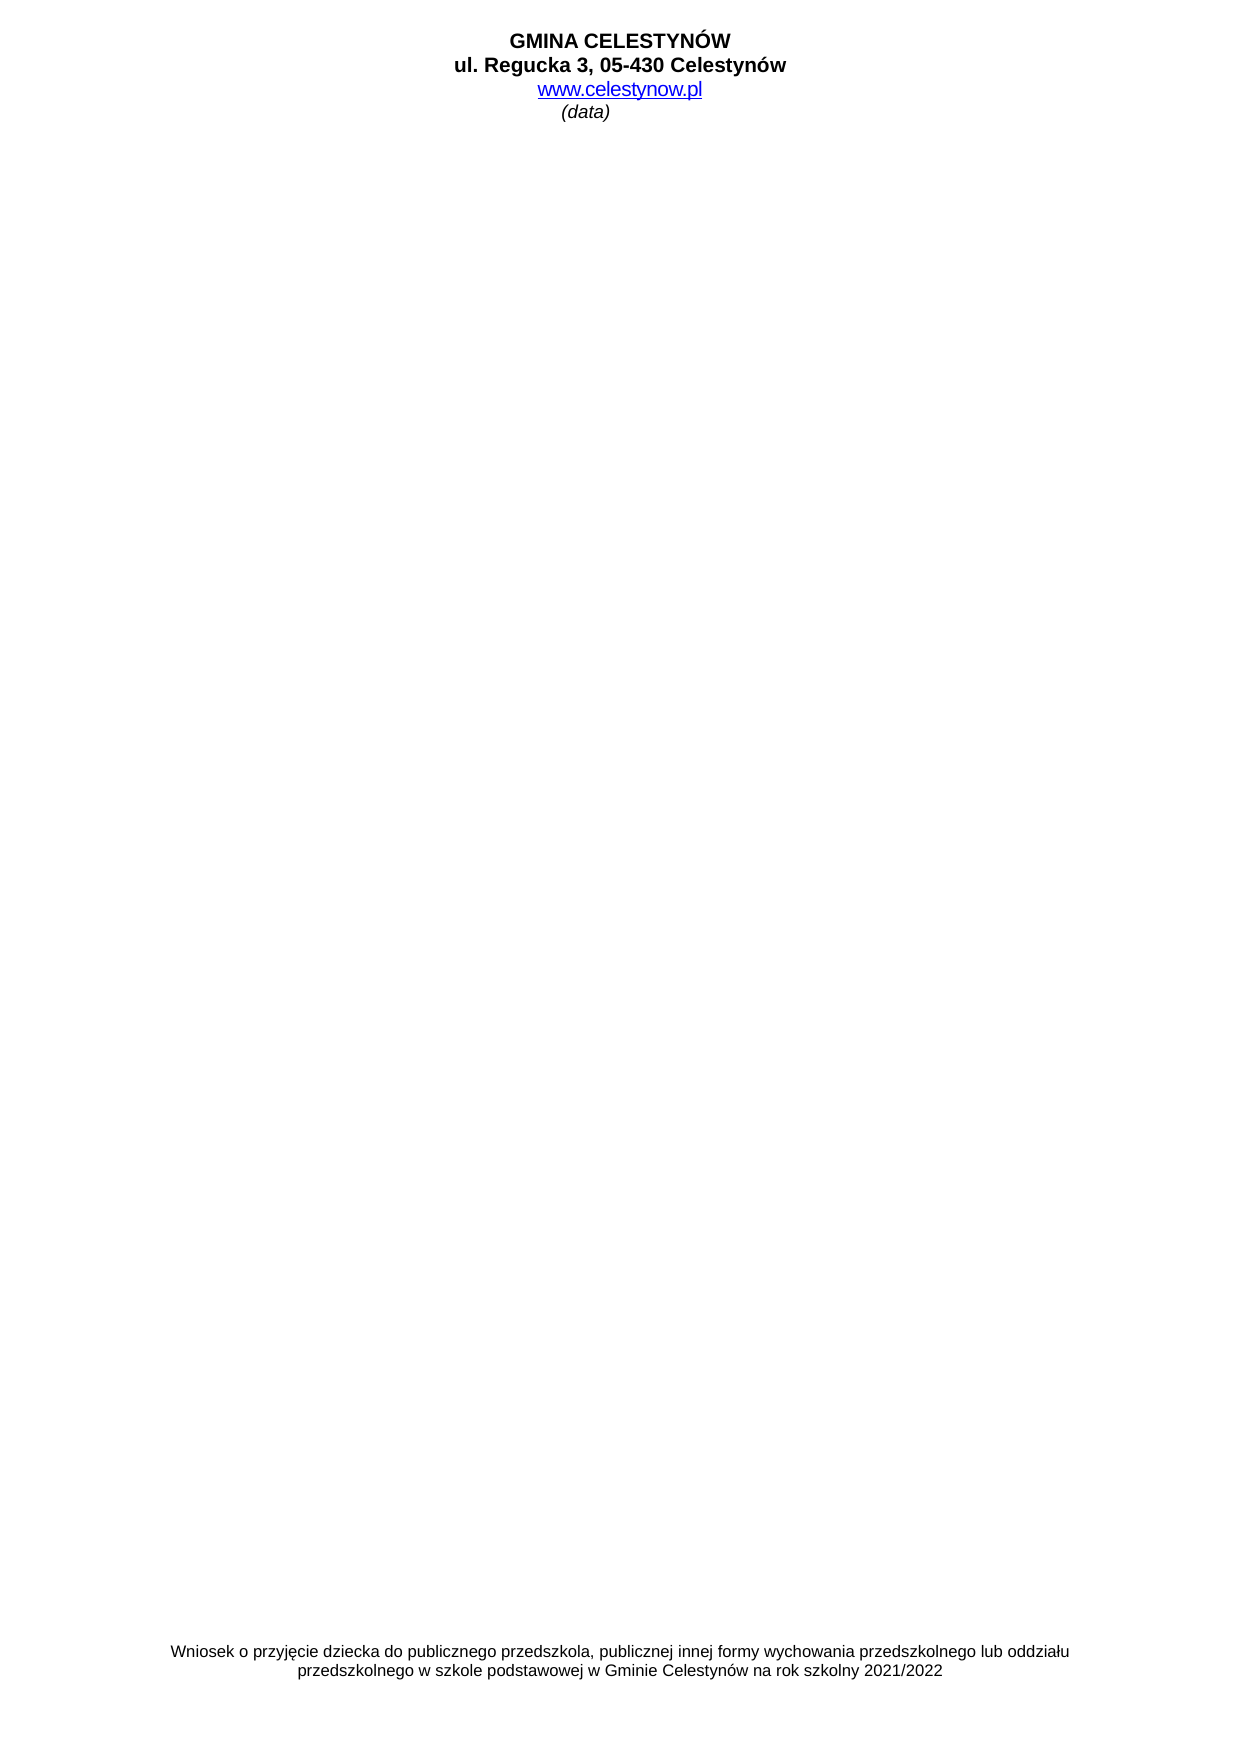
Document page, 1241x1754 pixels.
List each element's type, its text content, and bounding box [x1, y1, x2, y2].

text (data) [487, 101, 1122, 122]
